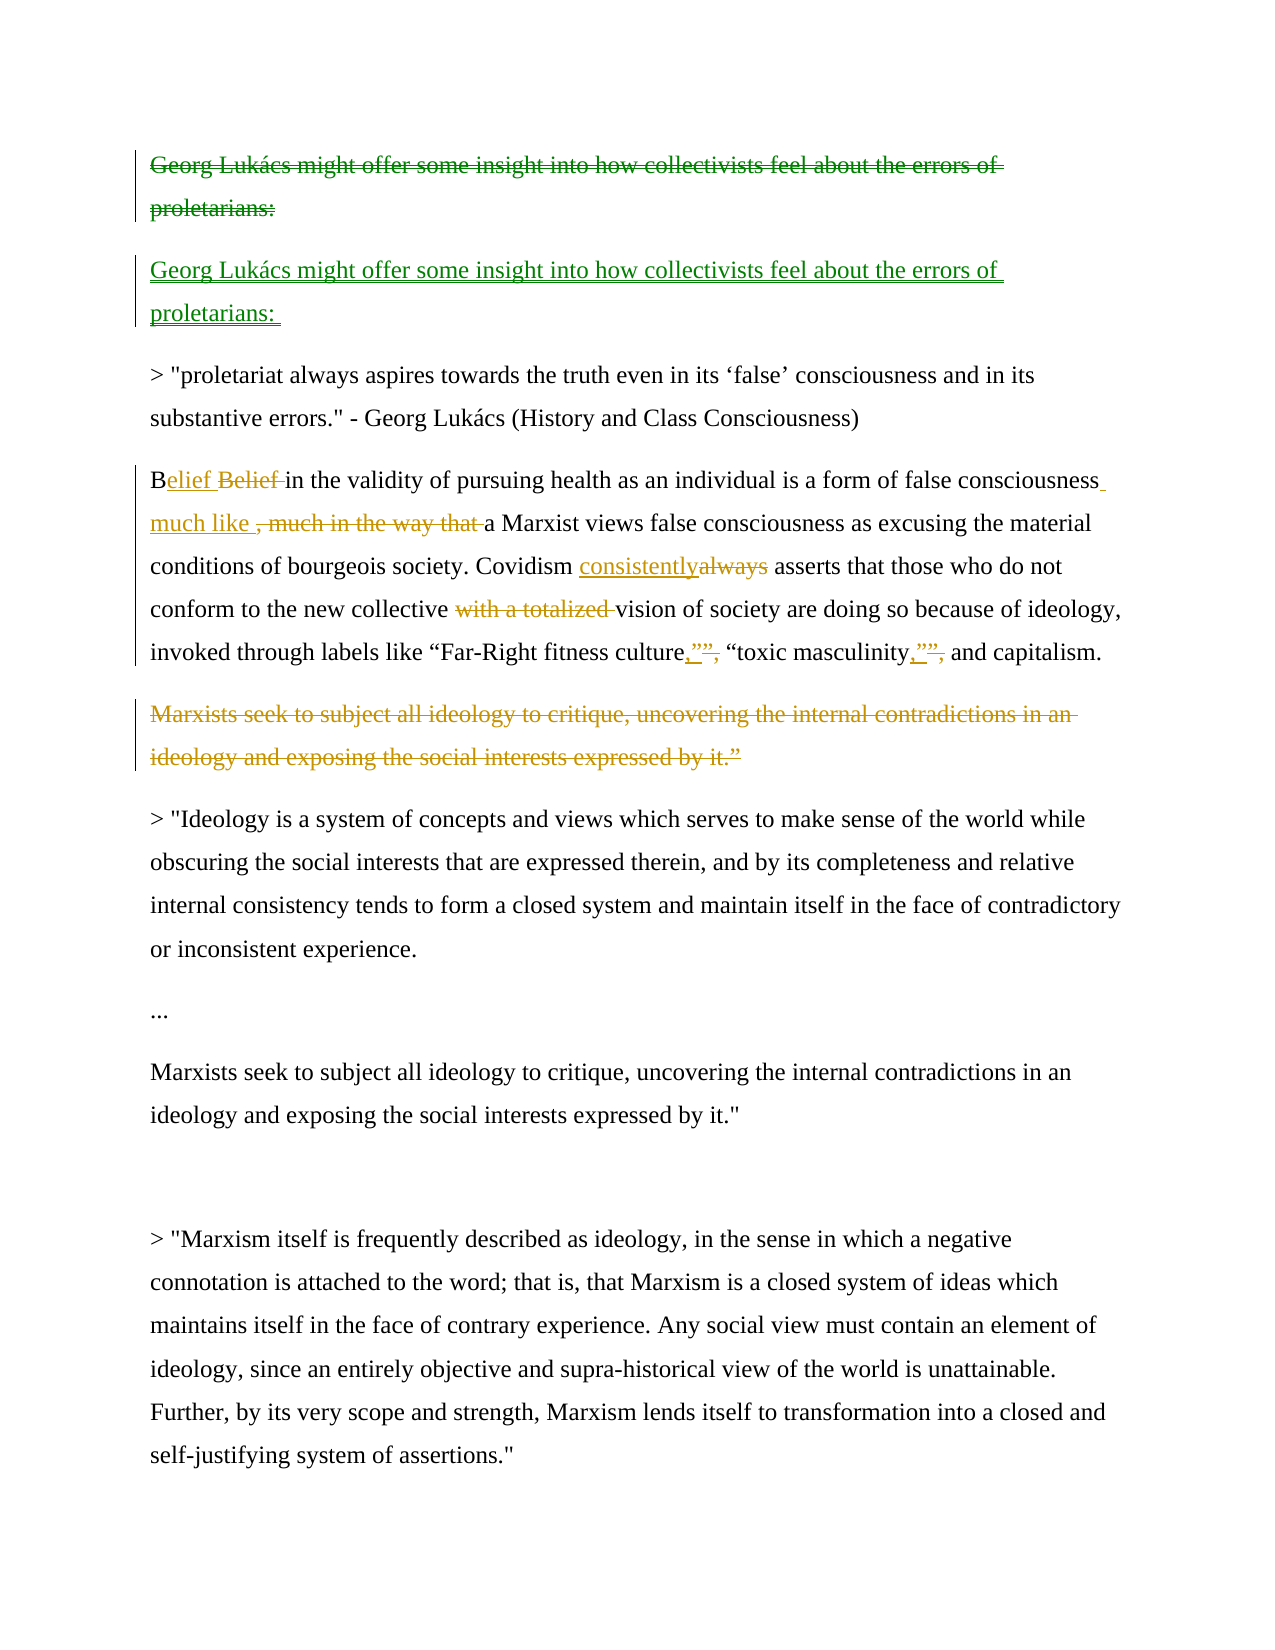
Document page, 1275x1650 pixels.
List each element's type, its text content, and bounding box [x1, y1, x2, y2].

text Belief in the validity of pursuing health as an individual is a form of false consciousness much like a Marxist views false consciousness as excusing the material conditions of bourgeois society. Covidism consistently asserts that those who do not conform to the new collective vision of society are doing so because of ideology, invoked through labels like “Far-Right fitness culture,” “toxic masculinity,” and capitalism. [150, 465, 1125, 666]
text > "Marxism itself is frequently described as ideology, in the sense in which a negative connotation is attached to the word; that is, that Marxism is a closed system of ideas which maintains itself in the face of contrary experience. Any social view must contain an element of ideology, since an entirely objective and supra-historical view of the world is unattainable. Further, by its very scope and strength, Marxism lends itself to transformation into a closed and self-justifying system of assertions." [150, 1224, 1125, 1469]
text > "Ideology is a system of concepts and views which serves to make sense of the world while obscuring the social interests that are expressed therein, and by its completeness and relative internal consistency tends to form a closed system and maintain itself in the face of contradictory or inconsistent experience. [150, 804, 1125, 962]
text Georg Lukács might offer some insight into how collectivists feel about the errors of proletarians: [150, 150, 1125, 222]
text > "proletariat always aspires towards the truth even in its ‘false’ consciousness and in its substantive errors." - Georg Lukács (History and Class Consciousness) [150, 360, 1125, 432]
text Marxists seek to subject all ideology to critique, uncovering the internal contradictions in an ideology and exposing the social interests expressed by it." [150, 1057, 1125, 1129]
text ... [150, 996, 1125, 1024]
